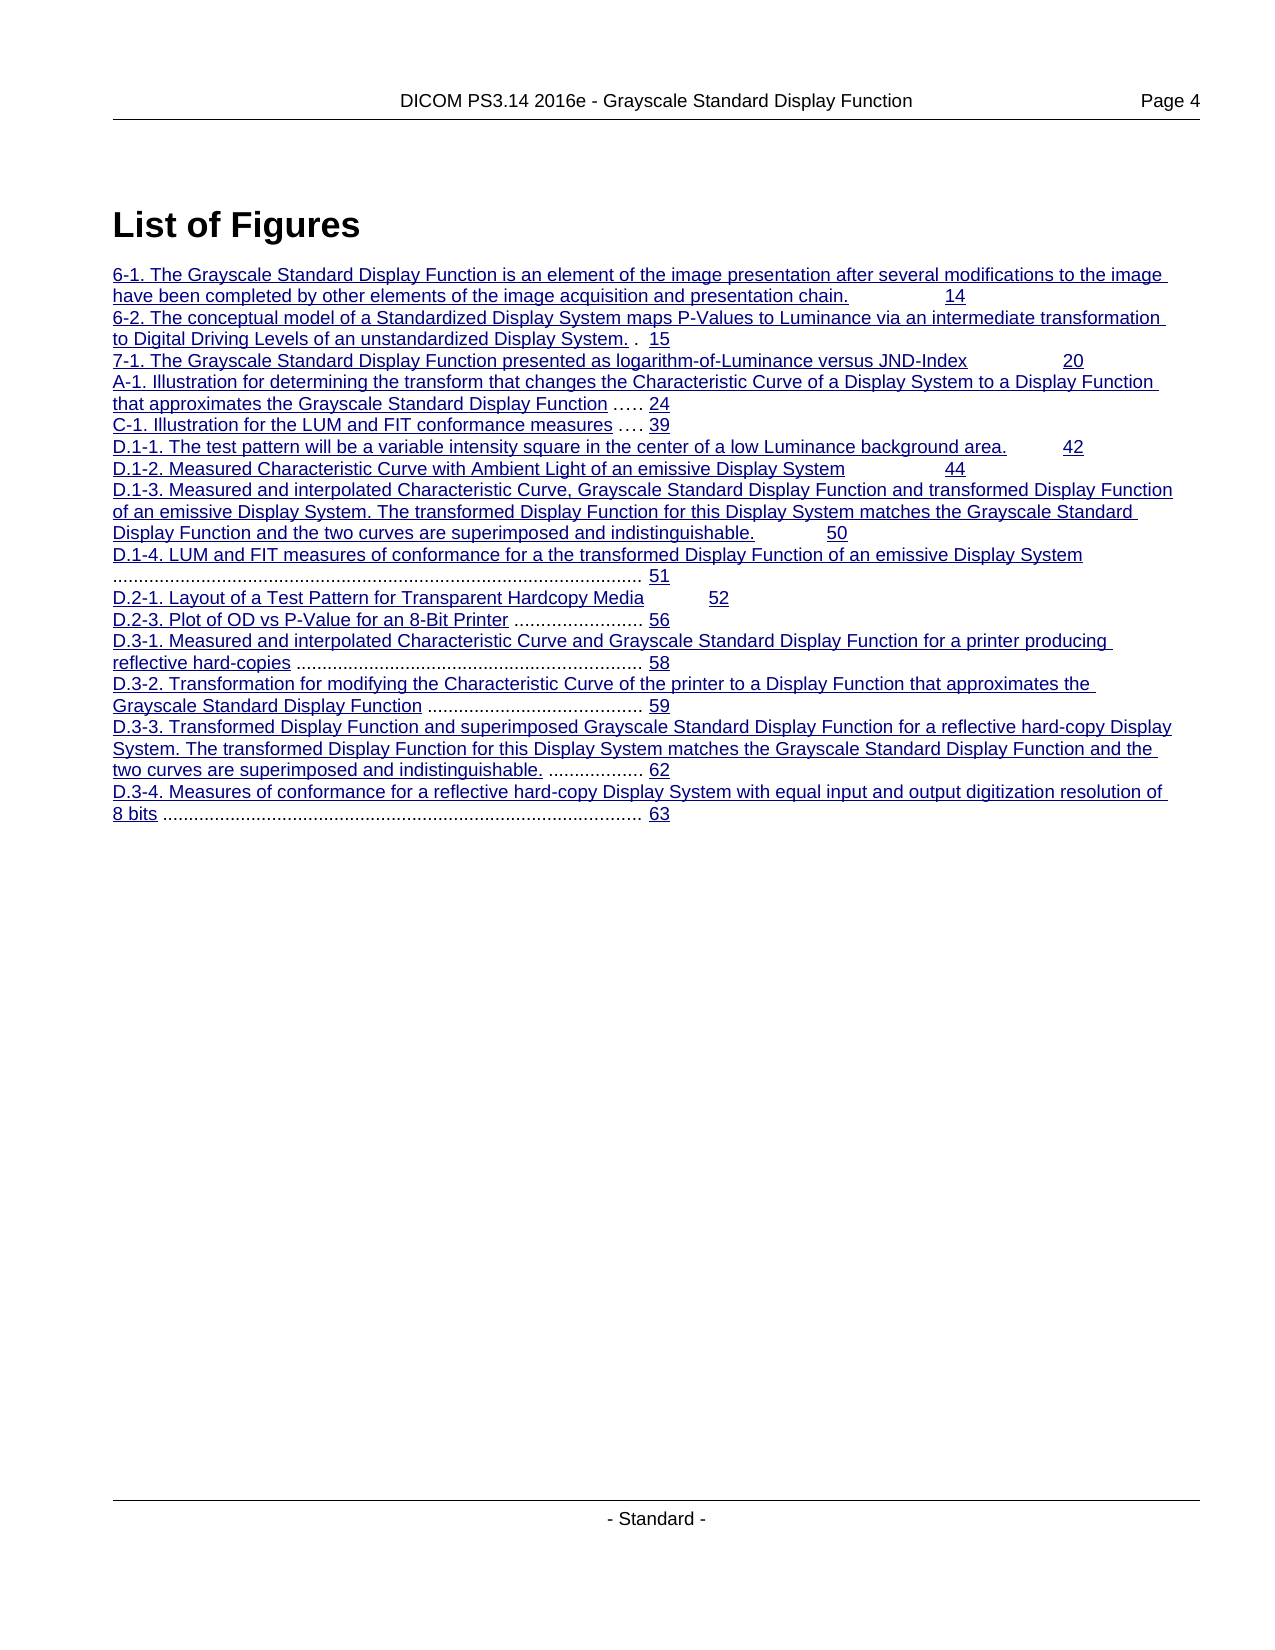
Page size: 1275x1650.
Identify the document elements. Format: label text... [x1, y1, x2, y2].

text D.3-3. Transformed Display Function and superimposed Grayscale Standard Display Function for a reflective hard-copy Display System. The transformed Display Function for this Display System matches the Grayscale Standard Display Function and the two curves are superimposed and indistinguishable. 0 [112, 716, 1175, 781]
text 6-2. The conceptual model of a Standardized Display System maps P-Values to Luminance via an intermediate transformation to Digital Driving Levels of an unstandardized Display System. 0 [112, 306, 1175, 349]
text List of Figures [112, 204, 1200, 245]
text D.2-3. Plot of OD vs P-Value for an 8-Bit Printer 0 [112, 608, 1175, 630]
text 7-1. The Grayscale Standard Display Function presented as logarithm-of-Luminance versus JND-Index 0 [112, 349, 1175, 371]
text D.3-4. Measures of conformance for a reflective hard-copy Display System with equal input and output digitization resolution of 8 bits 0 [112, 781, 1175, 824]
text D.2-1. Layout of a Test Pattern for Transparent Hardcopy Media 0 [112, 587, 1175, 608]
text D.1-3. Measured and interpolated Characteristic Curve, Grayscale Standard Display Function and transformed Display Function of an emissive Display System. The transformed Display Function for this Display System matches the Grayscale Standard Display Function and the two curves are superimposed and indistinguishable. 0 [112, 479, 1175, 544]
text D.3-2. Transformation for modifying the Characteristic Curve of the printer to a Display Function that approximates the Grayscale Standard Display Function 0 [112, 673, 1175, 716]
text 6-1. The Grayscale Standard Display Function is an element of the image presentation after several modifications to the image have been completed by other elements of the image acquisition and presentation chain. 0 [112, 263, 1175, 306]
text D.3-1. Measured and interpolated Characteristic Curve and Grayscale Standard Display Function for a printer producing reflective hard-copies 0 [112, 630, 1175, 673]
text C-1. Illustration for the LUM and FIT conformance measures 0 [112, 414, 1175, 436]
text A-1. Illustration for determining the transform that changes the Characteristic Curve of a Display System to a Display Function that approximates the Grayscale Standard Display Function 0 [112, 371, 1175, 414]
text D.1-4. LUM and FIT measures of conformance for a the transformed Display Function of an emissive Display System 0 [112, 544, 1175, 587]
text D.1-1. The test pattern will be a variable intensity square in the center of a low Luminance background area. 0 [112, 436, 1175, 457]
text D.1-2. Measured Characteristic Curve with Ambient Light of an emissive Display System 0 [112, 457, 1175, 479]
